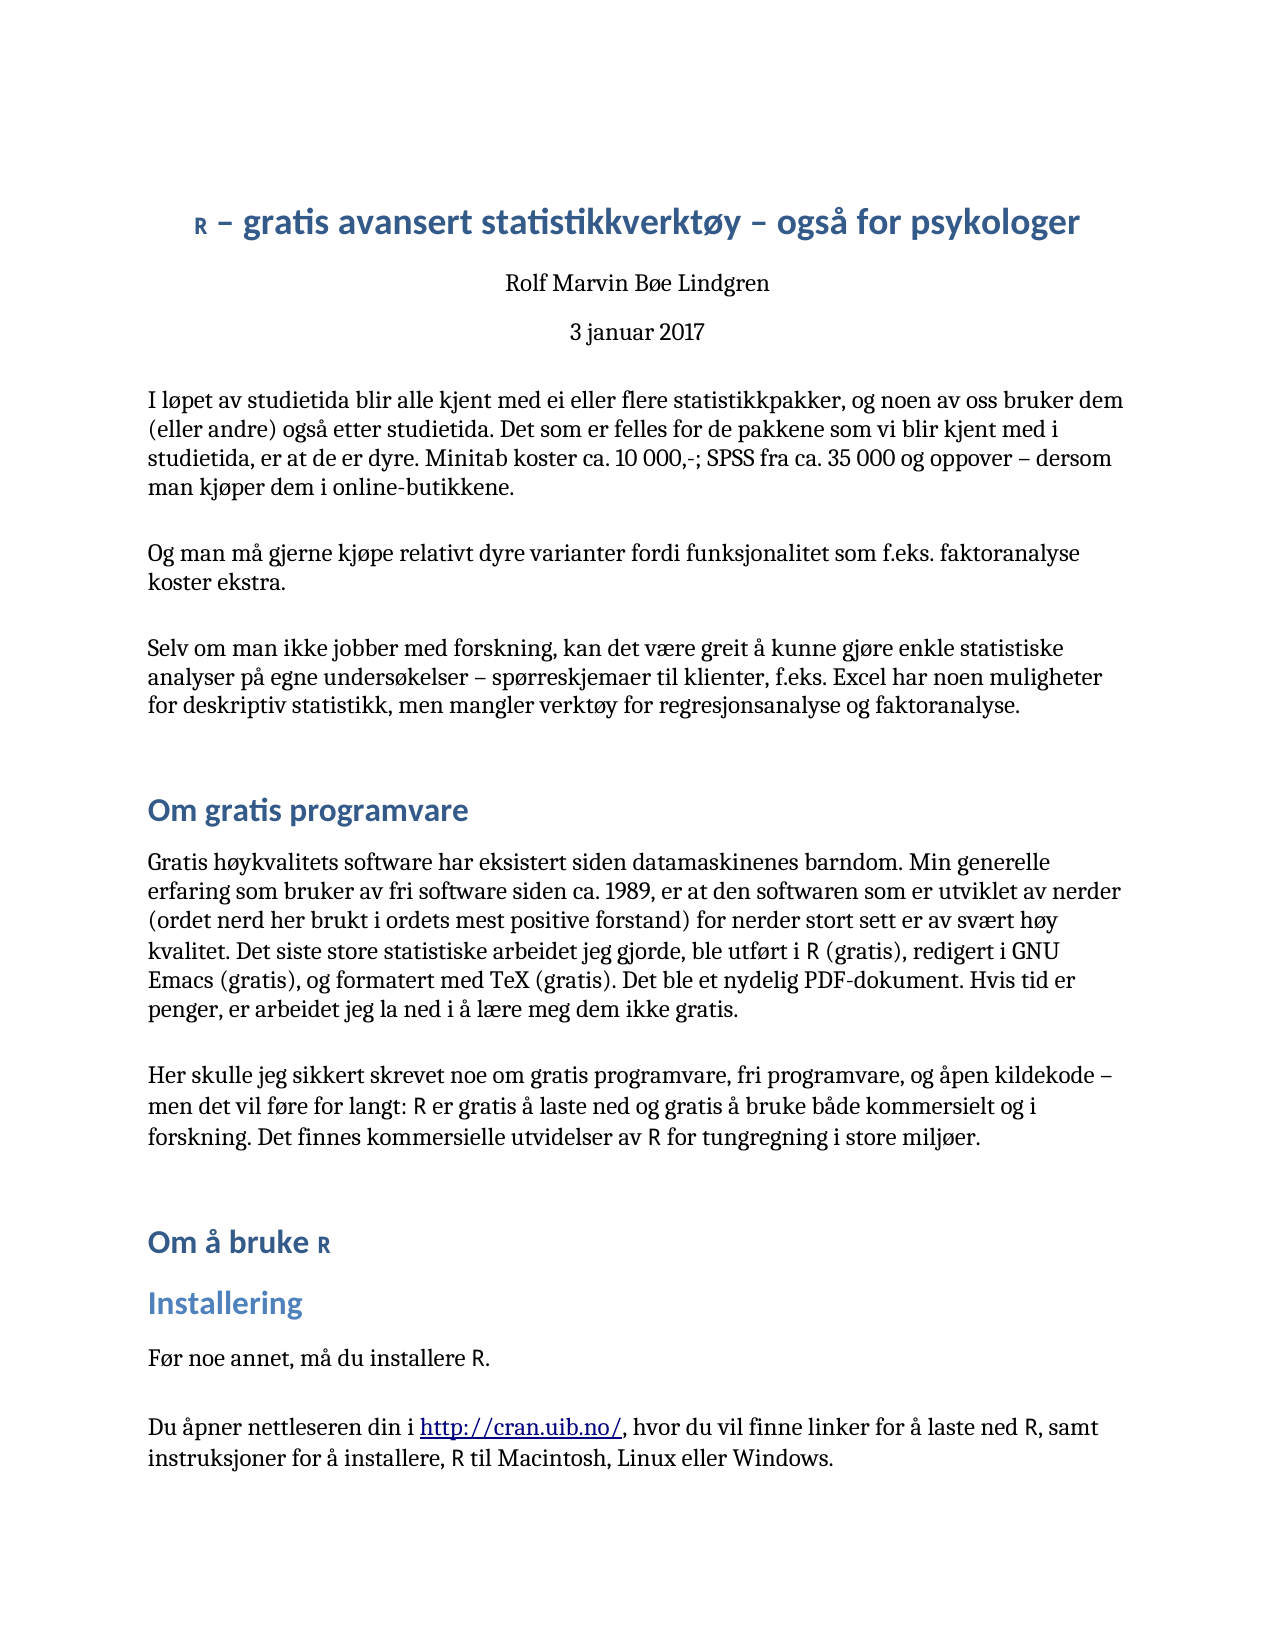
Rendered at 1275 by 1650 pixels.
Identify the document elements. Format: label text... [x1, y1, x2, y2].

text Før noe annet, må du installere R. [148, 1342, 1127, 1373]
subtitle Om å bruke R [148, 1221, 1127, 1262]
text I løpet av studietida blir alle kjent med ei eller flere statistikkpakker, og noen av oss bruker dem (eller andre) også etter studietida. Det som er felles for de pakkene som vi blir kjent med i studietida, er at de er dyre. Minitab koster ca. 10 000,-; SPSS fra ca. 35 000 og oppover – dersom man kjøper dem i online-butikkene. [148, 386, 1127, 501]
text Og man må gjerne kjøpe relativt dyre varianter fordi funksjonalitet som f.eks. faktoranalyse koster ekstra. [148, 539, 1127, 596]
text Selv om man ikke jobber med forskning, kan det være greit å kunne gjøre enkle statistiske analyser på egne undersøkelser – spørreskjemaer til klienter, f.eks. Excel har noen muligheter for deskriptiv statistikk, men mangler verktøy for regresjonsanalyse og faktoranalyse. [148, 634, 1127, 720]
text R – gratis avansert statistikkverktøy – også for psykologer [148, 198, 1127, 243]
subtitle Om gratis programvare [148, 789, 1127, 829]
subtitle Installering [148, 1282, 1127, 1323]
text Gratis høykvalitets software har eksistert siden datamaskinenes barndom. Min generelle erfaring som bruker av fri software siden ca. 1989, er at den softwaren som er utviklet av nerder (ordet nerd her brukt i ordets mest positive forstand) for nerder stort sett er av svært høy kvalitet. Det siste store statistiske arbeidet jeg gjorde, ble utført i R (gratis), redigert i GNU Emacs (gratis), og formatert med TeX (gratis). Det ble et nydelig PDF-dokument. Hvis tid er penger, er arbeidet jeg la ned i å lære meg dem ikke gratis. [148, 848, 1127, 1023]
text Du åpner nettleseren din i http://cran.uib.no/, hvor du vil finne linker for å laste ned R, samt instruksjoner for å installere, R til Macintosh, Linux eller Windows. [148, 1411, 1127, 1473]
text 3 januar 2017 [148, 318, 1127, 347]
text Her skulle jeg sikkert skrevet noe om gratis programvare, fri programvare, og åpen kildekode – men det vil føre for langt: R er gratis å laste ned og gratis å bruke både kommersielt og i forskning. Det finnes kommersielle utvidelser av R for tungregning i store miljøer. [148, 1061, 1127, 1152]
text Rolf Marvin Bøe Lindgren [148, 268, 1127, 297]
